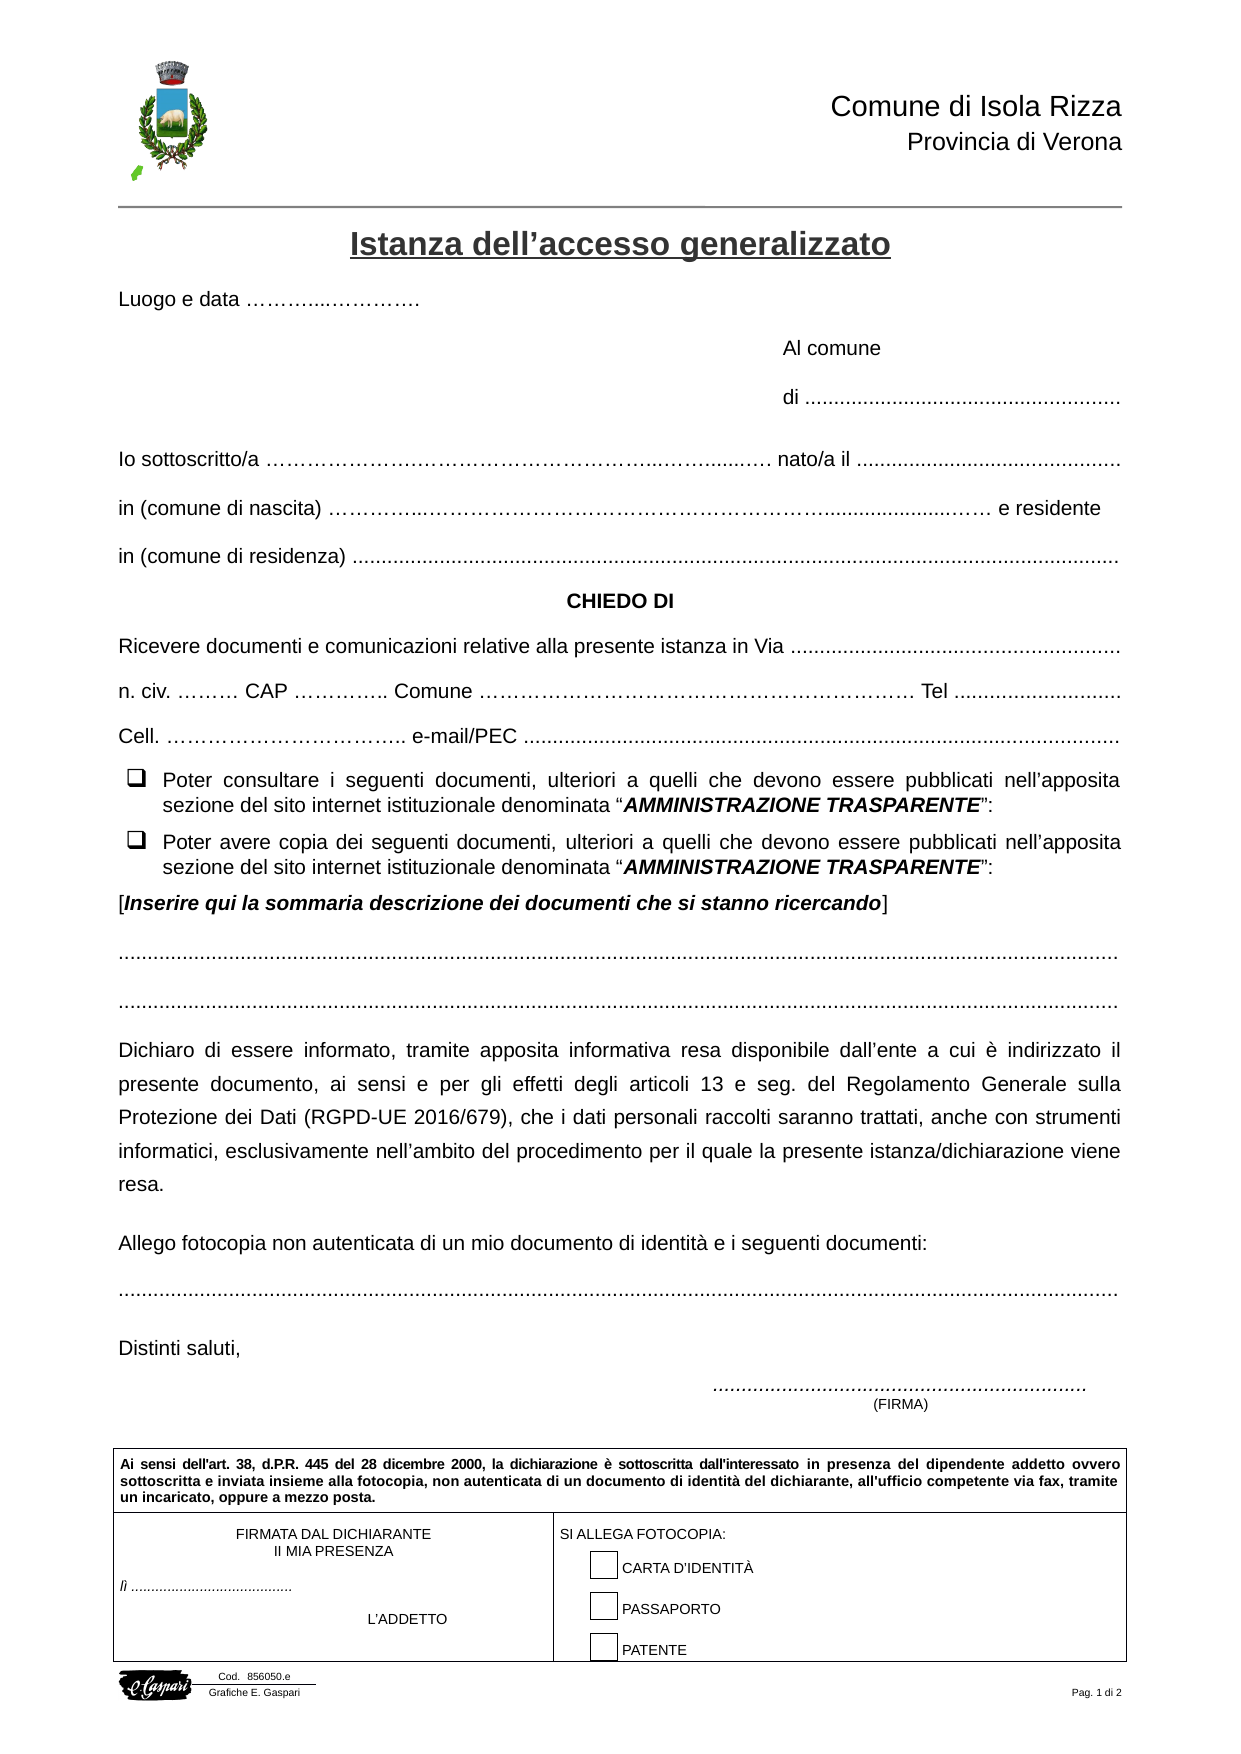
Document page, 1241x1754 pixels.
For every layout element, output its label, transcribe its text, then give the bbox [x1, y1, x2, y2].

table_header Ai sensi dell'art. 38, d.P.R. 445 del 28 dicembre 2000, la dichiarazione è sottoscritta dall'interessato in presenza del dipendente addetto ovvero sottoscritta e inviata insieme alla fotocopia, non autenticata di un documento di identità del dichiarante, all'ufficio competente via fax, tramite un incaricato, oppure a mezzo posta. [114, 1449, 1126, 1512]
picture [118, 1669, 192, 1701]
text Cell. …………………………….. e-mail/PEC [118, 723, 1122, 747]
text CHIEDO DI [118, 589, 1122, 613]
table_cell SI ALLEGA FOTOCOPIA: CARTA D’IDENTITÀ PASSAPORTO PATENTE [554, 1513, 1126, 1661]
text Io sottoscritto/a ………………….……………………………...…….......…. nato/a il [118, 446, 1122, 470]
text Provincia di Verona [224, 127, 1122, 156]
table_cell FIRMATA DAL DICHIARANTE II MIA PRESENZA lì ........................................ L’ADDETTO [114, 1513, 553, 1661]
text [Inserire qui la sommaria descrizione dei documenti che si stanno ricercando] [118, 891, 1122, 915]
text Allego fotocopia non autenticata di un mio documento di identità e i seguenti documenti: [118, 1231, 1122, 1255]
text in (comune di nascita) …………...…………………………………………………......................…… e residente [118, 495, 1122, 519]
list Poter avere copia dei seguenti documenti, ulteriori a quelli che devono essere pubblicati nell’apposita sezione del sito internet istituzionale denominata “AMMINISTRAZIONE TRASPARENTE”: [125, 830, 1122, 879]
picture [122, 58, 224, 189]
text Ricevere documenti e comunicazioni relative alla presente istanza in Via [118, 634, 1122, 658]
subtitle Istanza dell’accesso generalizzato [118, 224, 1122, 262]
text Luogo e data ………....…………. [118, 287, 1122, 311]
text n. civ. ……… CAP ………….. Comune ……………………………………………………… Tel [118, 679, 1122, 703]
text ................................................................. [679, 1372, 1122, 1396]
text Al comune [783, 336, 1122, 360]
text in (comune di residenza) [118, 544, 1122, 568]
list Poter consultare i seguenti documenti, ulteriori a quelli che devono essere pubblicati nell’apposita sezione del sito internet istituzionale denominata “AMMINISTRAZIONE TRASPARENTE”: [125, 768, 1122, 817]
text Dichiaro di essere informato, tramite apposita informativa resa disponibile dall’ente a cui è indirizzato il presente documento, ai sensi e per gli effetti degli articoli 13 e seg. del Regolamento Generale sulla Protezione dei Dati (RGPD-UE 2016/679), che i dati personali raccolti saranno trattati, anche con strumenti informatici, esclusivamente nell’ambito del procedimento per il quale la presente istanza/dichiarazione viene resa. [118, 1038, 1122, 1196]
text di [783, 385, 1122, 409]
text (FIRMA) [679, 1396, 1122, 1413]
text Comune di Isola Rizza [224, 89, 1122, 122]
text Distinti saluti, [118, 1335, 1122, 1359]
